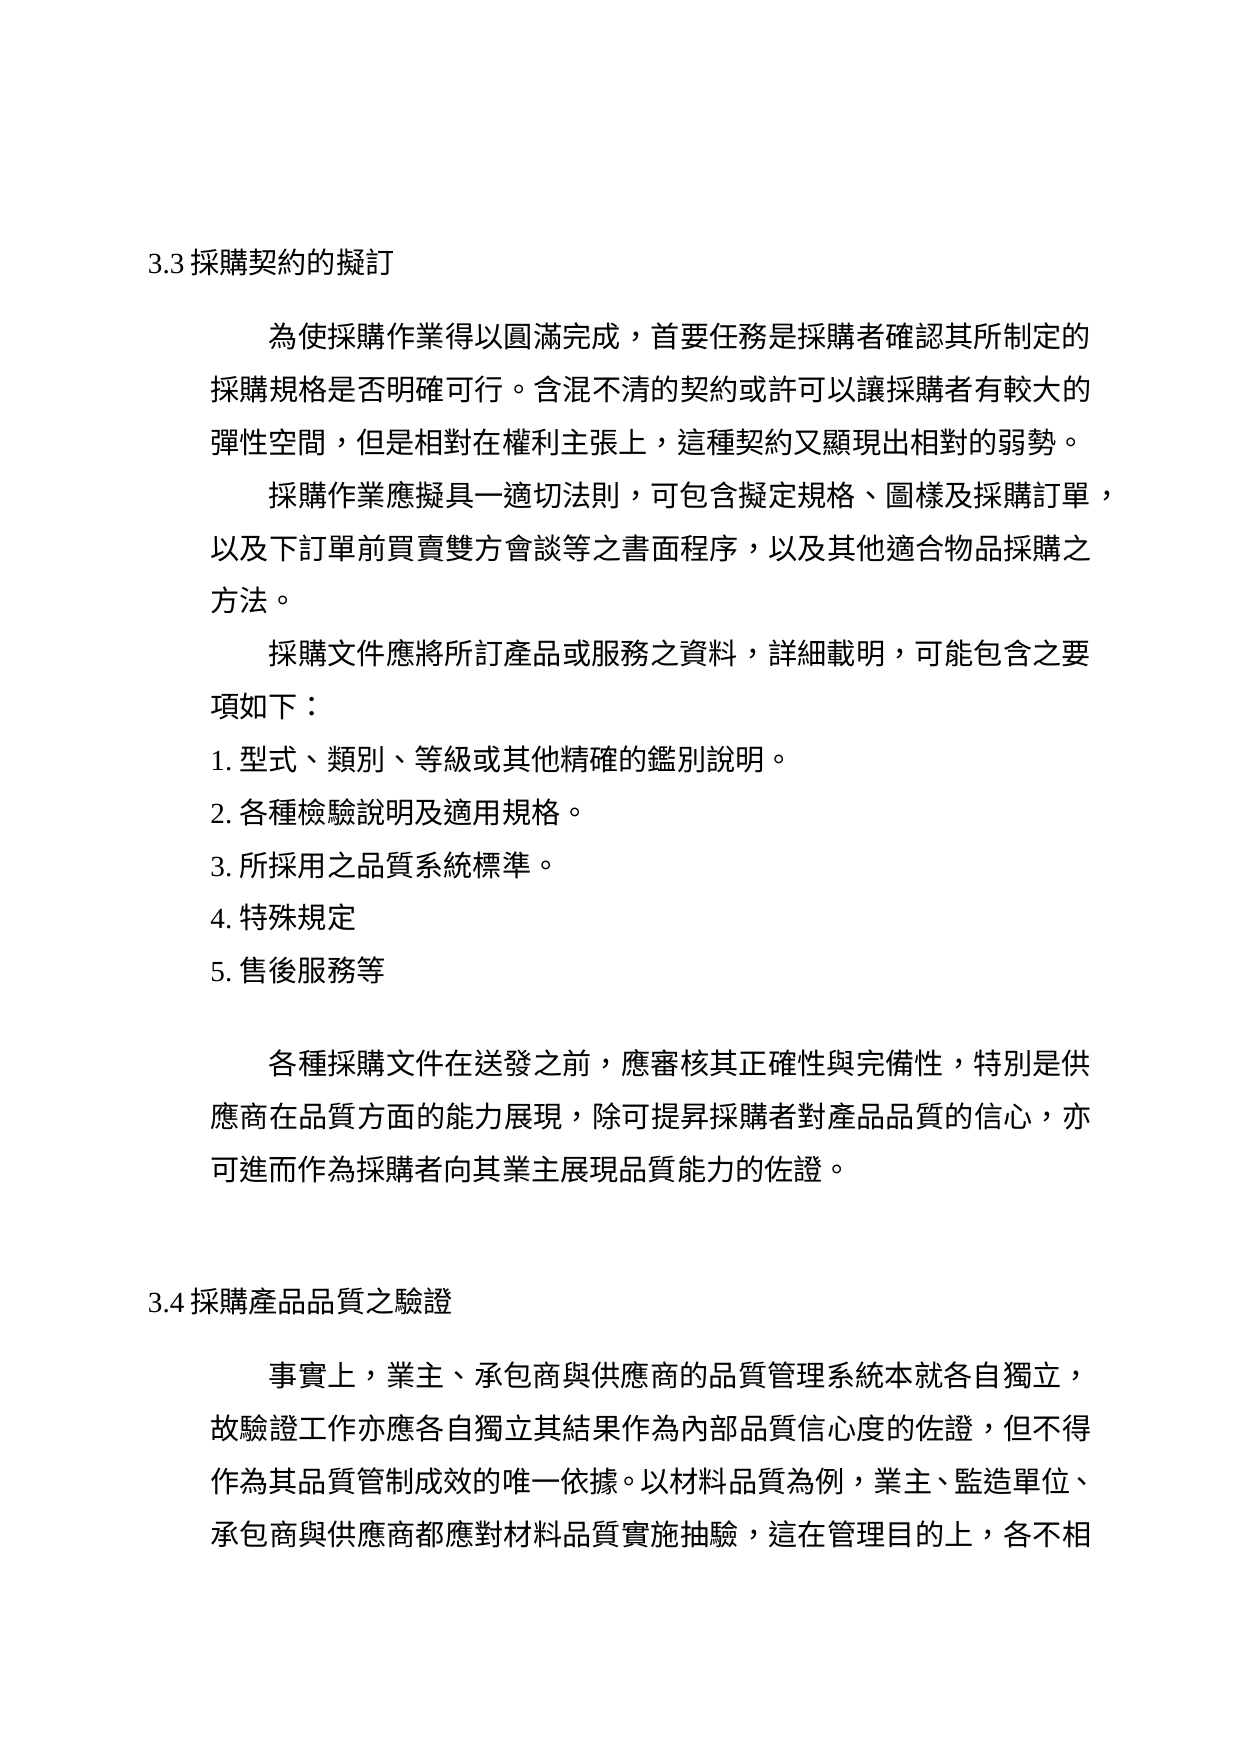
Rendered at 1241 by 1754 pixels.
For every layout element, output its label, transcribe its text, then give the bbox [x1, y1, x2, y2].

text 4. 特殊規定 [210, 895, 1092, 937]
text 採購文件應將所訂產品或服務之資料，詳細載明，可能包含之要項如下： [210, 631, 1092, 726]
text 2. 各種檢驗說明及適用規格。 [210, 789, 1092, 832]
text 各種採購文件在送發之前，應審核其正確性與完備性，特別是供應商在品質方面的能力展現，除可提昇採購者對產品品質的信心，亦可進而作為採購者向其業主展現品質能力的佐證。 [210, 1041, 1092, 1189]
subtitle 3.4採購產品品質之驗證 [148, 1279, 1092, 1321]
text 採購作業應擬具一適切法則，可包含擬定規格、圖樣及採購訂單，以及下訂單前買賣雙方會談等之書面程序，以及其他適合物品採購之方法。 [210, 472, 1092, 620]
text 為使採購作業得以圓滿完成，首要任務是採購者確認其所制定的採購規格是否明確可行。含混不清的契約或許可以讓採購者有較大的彈性空間，但是相對在權利主張上，這種契約又顯現出相對的弱勢。 [210, 314, 1092, 462]
text 事實上，業主、承包商與供應商的品質管理系統本就各自獨立，故驗證工作亦應各自獨立其結果作為內部品質信心度的佐證，但不得作為其品質管制成效的唯一依據。以材料品質為例，業主、監造單位、承包商與供應商都應對材料品質實施抽驗，這在管理目的上，各不相同，說明如下： [210, 1353, 1092, 1553]
subtitle 3.3採購契約的擬訂 [148, 240, 1092, 282]
text 1. 型式、類別、等級或其他精確的鑑別說明。 [210, 736, 1092, 779]
text 3. 所採用之品質系統標準。 [210, 842, 1092, 884]
text 5. 售後服務等 [210, 948, 1092, 990]
